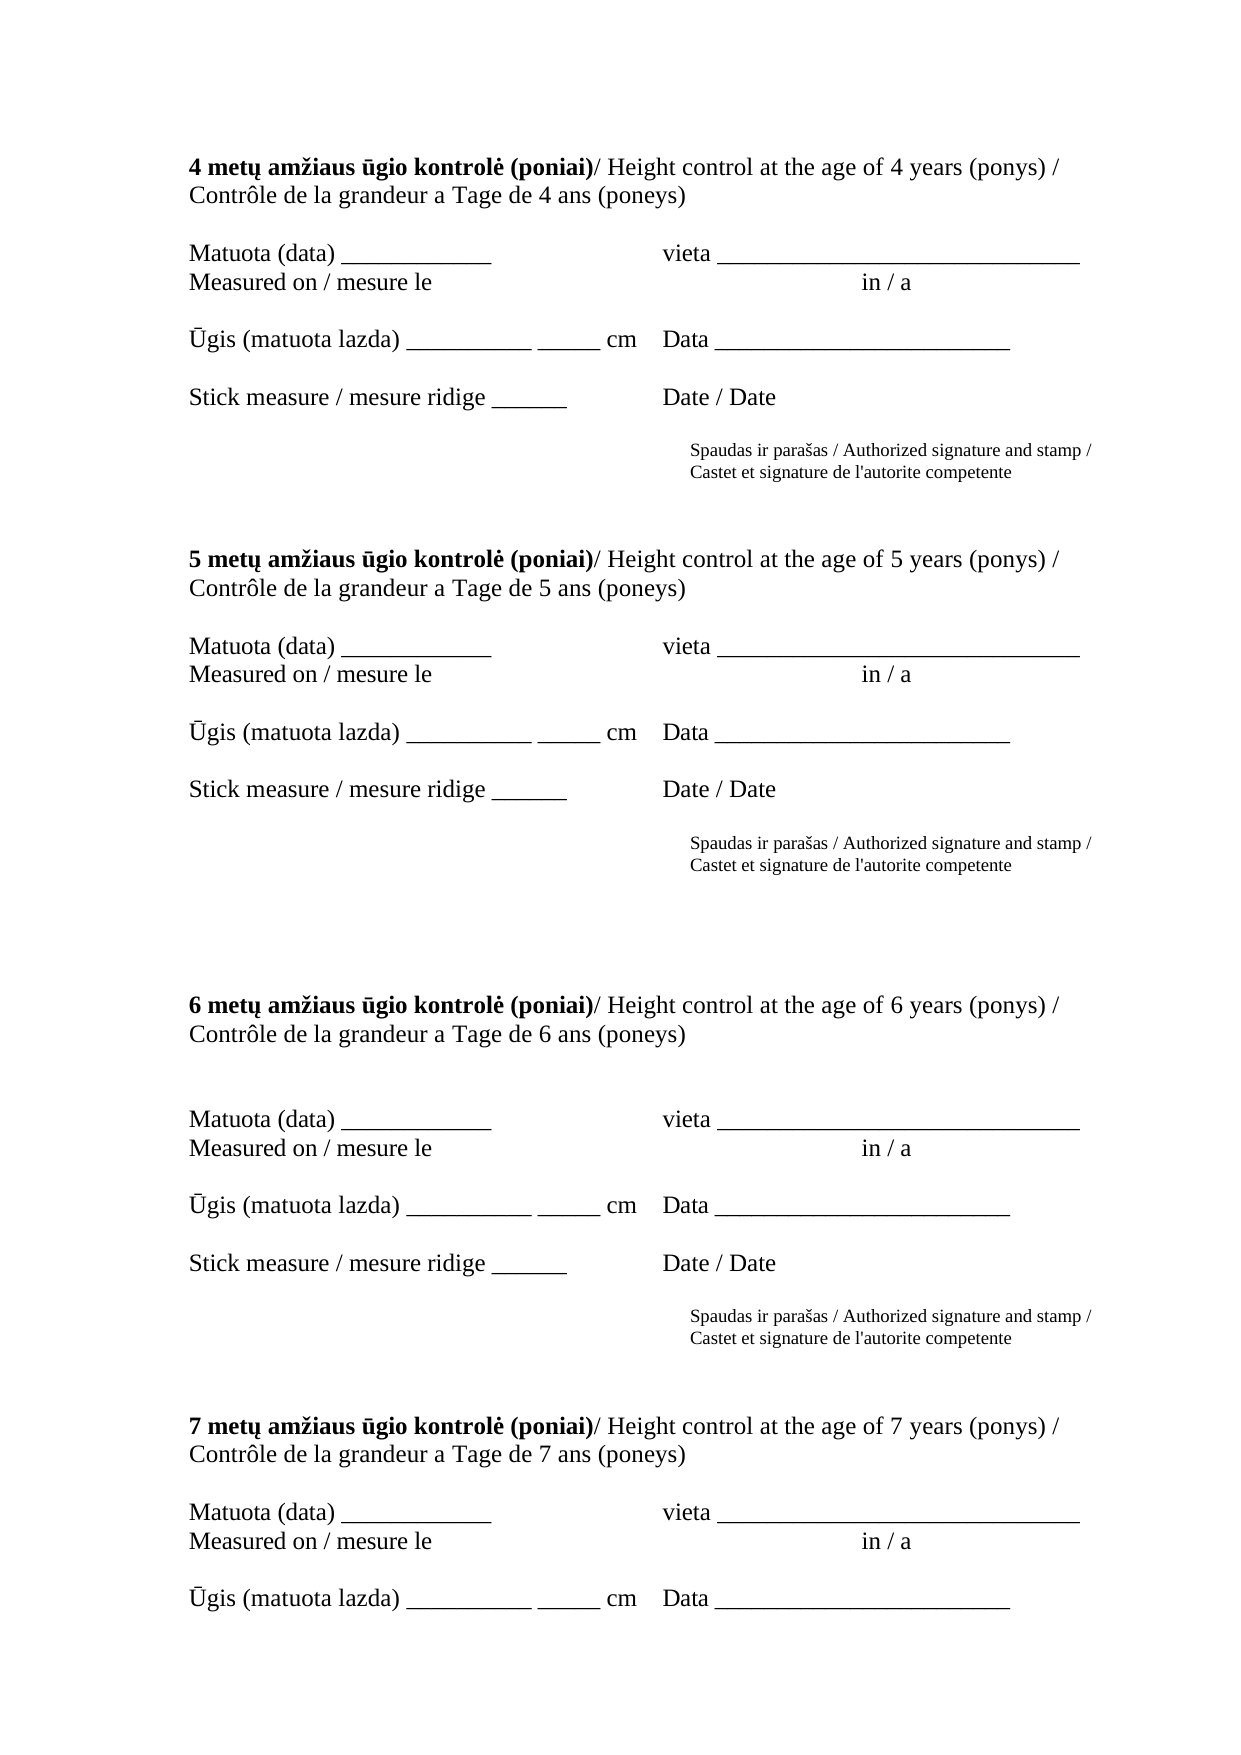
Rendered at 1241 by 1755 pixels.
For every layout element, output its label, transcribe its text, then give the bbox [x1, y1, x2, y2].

table_cell Ūgis (matuota lazda) __________ _____ cm [177, 717, 651, 774]
table_cell Date / Date [1111, 775, 1122, 832]
table_cell Spaudas ir parašas / Authorized signature and stamp / Castet et signature de l'autorite competente [651, 1305, 1122, 1377]
table_cell Data ________________________ [1111, 1190, 1122, 1248]
table_cell [177, 904, 1122, 933]
table_cell vieta _____________________________ in / a [651, 1497, 1122, 1583]
table_cell vieta _____________________________ in / a [651, 238, 1122, 324]
table_cell Ūgis (matuota lazda) __________ _____ cm [177, 324, 651, 382]
table_cell [177, 961, 1122, 990]
table_cell [177, 439, 651, 511]
table_cell Ūgis (matuota lazda) __________ _____ cm [177, 1583, 651, 1612]
table_cell Data ________________________ [651, 324, 662, 382]
table_cell Stick measure / mesure ridige ______ [177, 1248, 651, 1305]
table_cell Matuota (data) ____________ Measured on / mesure le [177, 238, 651, 324]
table_cell Date / Date [651, 1248, 662, 1305]
table_cell Date / Date [651, 382, 662, 439]
table_cell Data ________________________ [651, 1190, 662, 1248]
table_cell Matuota (data) ____________ Measured on / mesure le [177, 631, 651, 717]
table_cell Spaudas ir parašas / Authorized signature and stamp / Castet et signature de l'autorite competente [651, 832, 1122, 904]
table_cell [177, 832, 651, 904]
table_cell Data ________________________ [1111, 717, 1122, 774]
table_cell Date / Date [651, 775, 662, 832]
table_cell Stick measure / mesure ridige ______ [177, 382, 651, 439]
table_cell Ūgis (matuota lazda) __________ _____ cm [177, 1190, 651, 1248]
table_cell 7 metų amžiaus ūgio kontrolė (poniai)/ Height control at the age of 7 years (ponys) / Contrôle de la grandeur a Tage de 7 ans (poneys) [177, 1377, 1122, 1497]
table_cell 4 metų amžiaus ūgio kontrolė (poniai)/ Height control at the age of 4 years (ponys) / Contrôle de la grandeur a Tage de 4 ans (poneys) [177, 118, 1122, 238]
table_cell Data ________________________ [651, 717, 662, 774]
table_cell Data ________________________ [1111, 324, 1122, 382]
table_cell Date / Date [1111, 382, 1122, 439]
table_cell Matuota (data) ____________ Measured on / mesure le [177, 1104, 651, 1190]
table_cell [177, 1305, 651, 1377]
table_cell vieta _____________________________ in / a [651, 1104, 1122, 1190]
table_cell Date / Date [1111, 1248, 1122, 1305]
table_cell vieta _____________________________ in / a [651, 631, 1122, 717]
table_cell Stick measure / mesure ridige ______ [177, 775, 651, 832]
table_cell Spaudas ir parašas / Authorized signature and stamp / Castet et signature de l'autorite competente [651, 439, 1122, 511]
table_cell 5 metų amžiaus ūgio kontrolė (poniai)/ Height control at the age of 5 years (ponys) / Contrôle de la grandeur a Tage de 5 ans (poneys) [177, 511, 1122, 631]
table_cell Matuota (data) ____________ Measured on / mesure le [177, 1497, 651, 1583]
table_cell 6 metų amžiaus ūgio kontrolė (poniai)/ Height control at the age of 6 years (ponys) / Contrôle de la grandeur a Tage de 6 ans (poneys) [177, 990, 1122, 1104]
table_cell [177, 933, 1122, 961]
